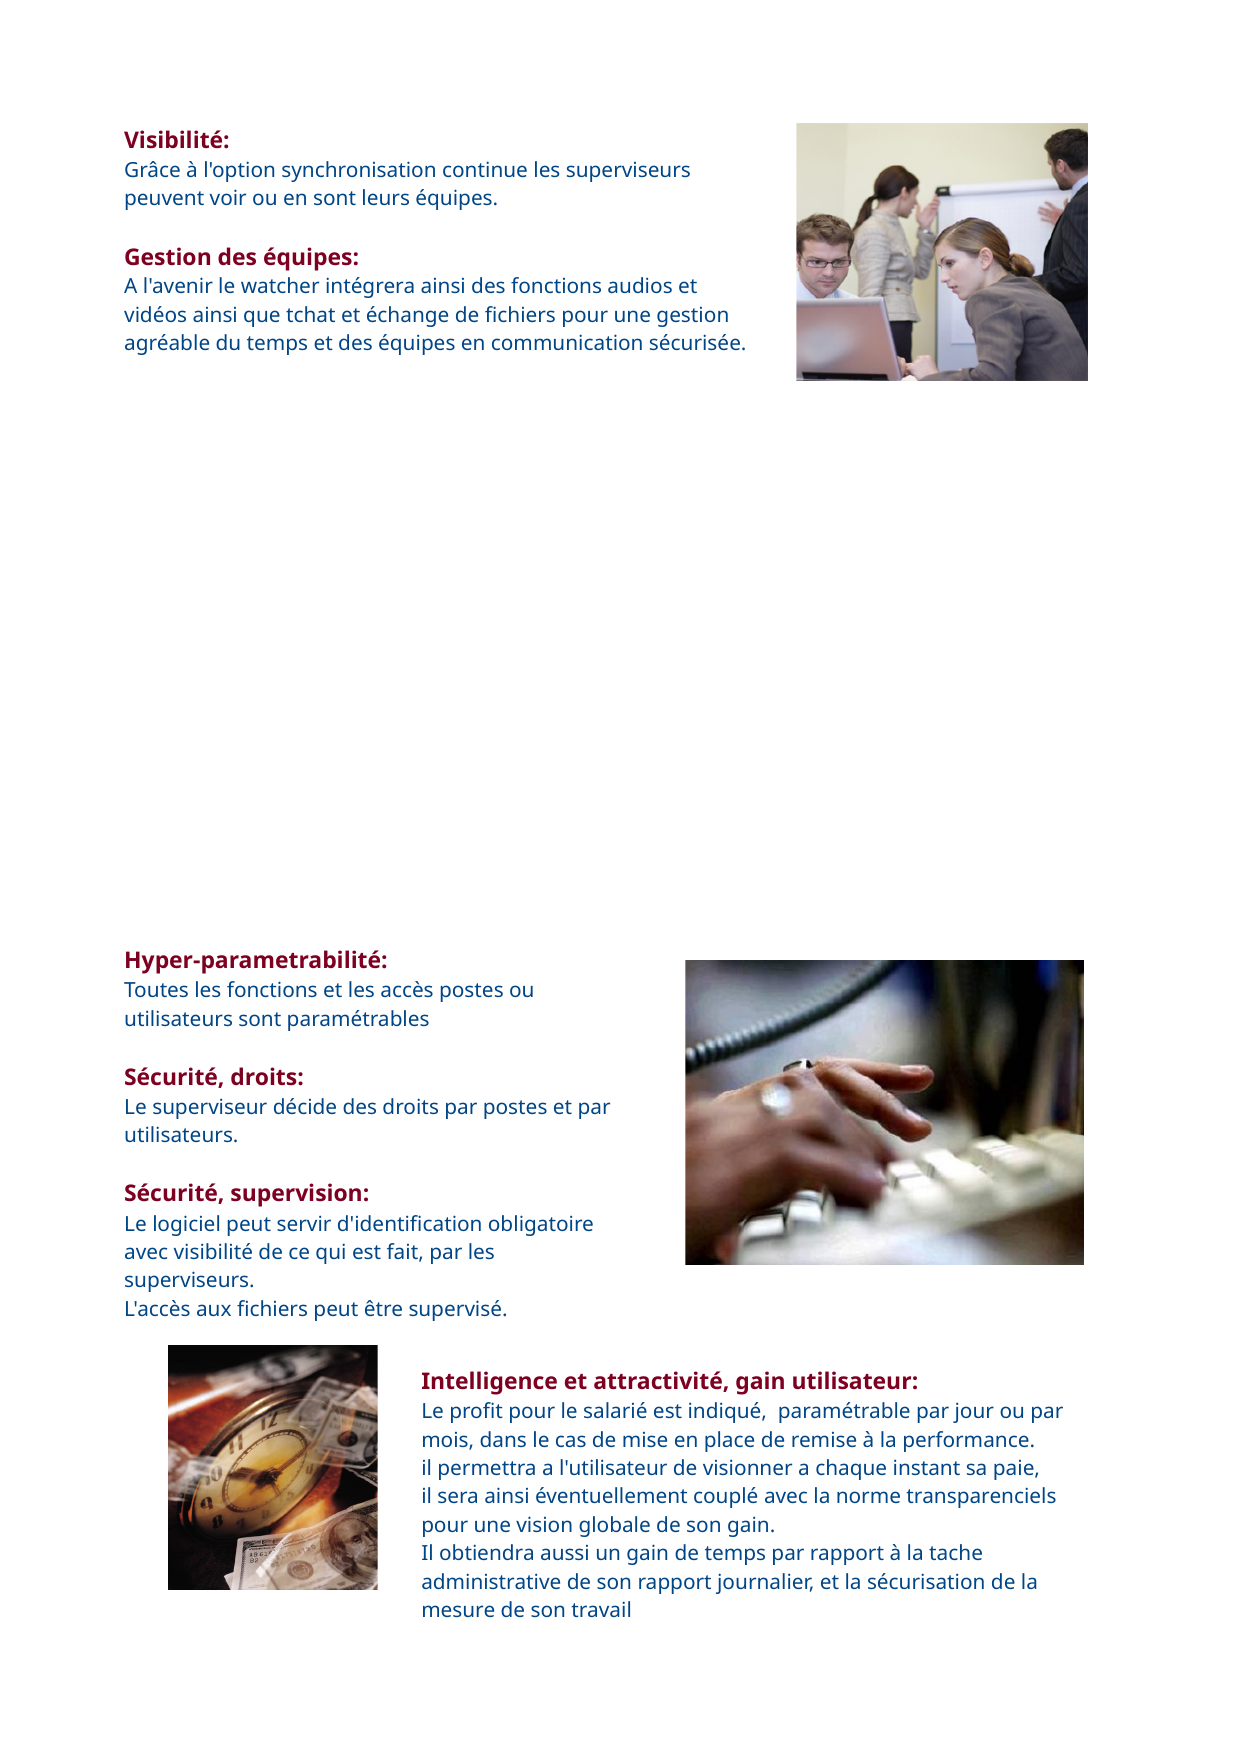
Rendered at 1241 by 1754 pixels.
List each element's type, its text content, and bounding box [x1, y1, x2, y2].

table_header Intelligence et attractivité, gain utilisateur: Le profit pour le salarié est indiqué, paramétrable par jour ou par mois, dans le cas de mise en place de remise à la performance. il permettra a l'utilisateur de visionner a chaque instant sa paie, il sera ainsi éventuellement couplé avec la norme transparenciels pour une vision globale de son gain. Il obtiendra aussi un gain de temps par rapport à la tache administrative de son rapport journalier, et la sécurisation de la mesure de son travail [415, 1328, 1122, 1629]
table_header [118, 1328, 415, 1629]
table_header [762, 118, 1122, 414]
picture [685, 960, 1084, 1265]
picture [168, 1345, 378, 1590]
table_header Visibilité: Grâce à l'option synchronisation continue les superviseurs peuvent voir ou en sont leurs équipes. Gestion des équipes: A l'avenir le watcher intégrera ainsi des fonctions audios et vidéos ainsi que tchat et échange de fichiers pour une gestion agréable du temps et des équipes en communication sécurisée. [118, 118, 762, 414]
table_header [634, 939, 1122, 1328]
table_header Hyper-parametrabilité: Toutes les fonctions et les accès postes ou utilisateurs sont paramétrables Sécurité, droits: Le superviseur décide des droits par postes et par utilisateurs. Sécurité, supervision: Le logiciel peut servir d'identification obligatoire avec visibilité de ce qui est fait, par les superviseurs. L'accès aux fichiers peut être supervisé. [118, 939, 634, 1328]
picture [796, 123, 1088, 381]
